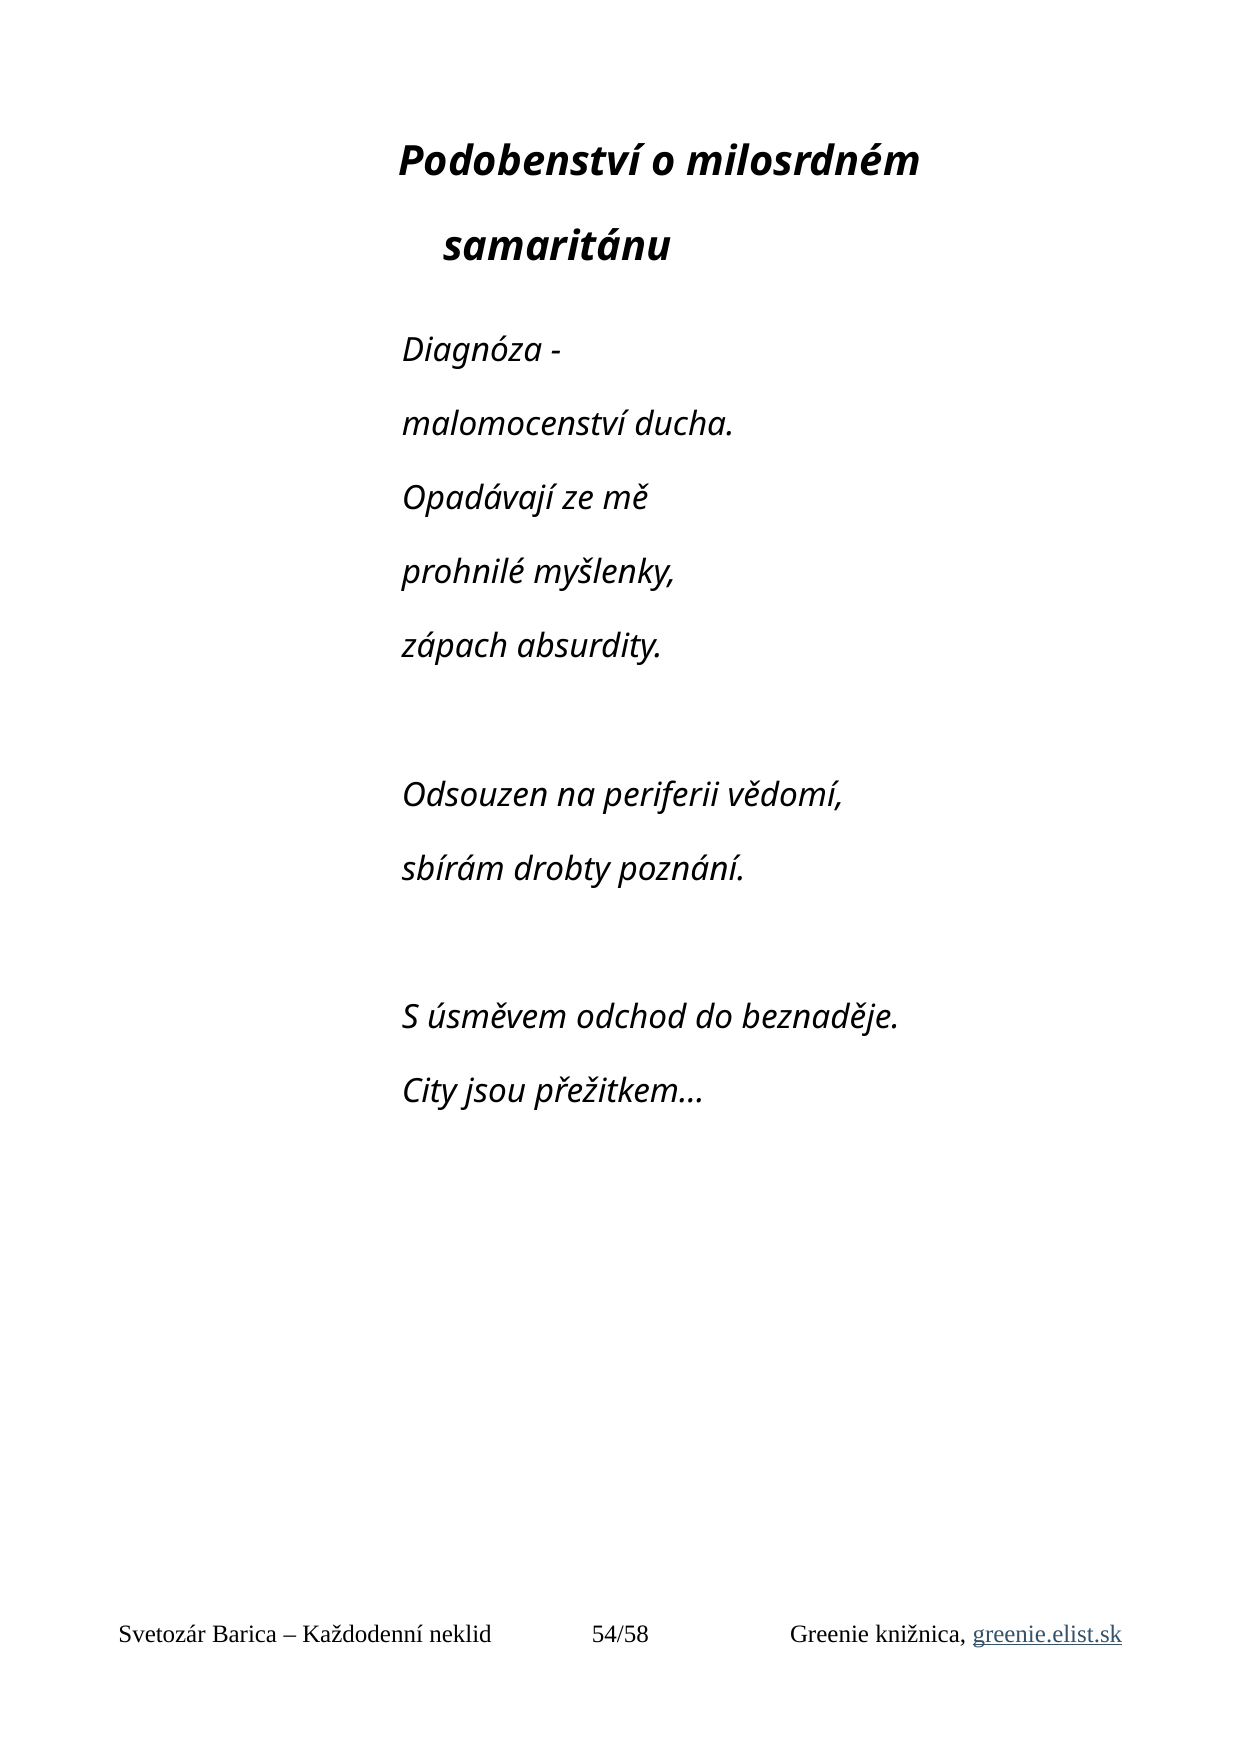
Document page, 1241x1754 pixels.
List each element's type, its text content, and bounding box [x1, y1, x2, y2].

text Opadávají ze mě [402, 474, 1134, 519]
text Diagnóza - [402, 326, 1134, 371]
text zápach absurdity. [402, 622, 1134, 668]
text City jsou přežitkem... [402, 1067, 1134, 1112]
text prohnilé myšlenky, [402, 548, 1134, 594]
text sbírám drobty poznání. [402, 844, 1134, 890]
text Odsouzen na periferii vědomí, [402, 770, 1134, 816]
text malomocenství ducha. [402, 400, 1134, 446]
text S úsměvem odchod do beznaděje. [402, 993, 1134, 1038]
subtitle Podobenství o milosrdném samaritánu [398, 131, 1134, 273]
